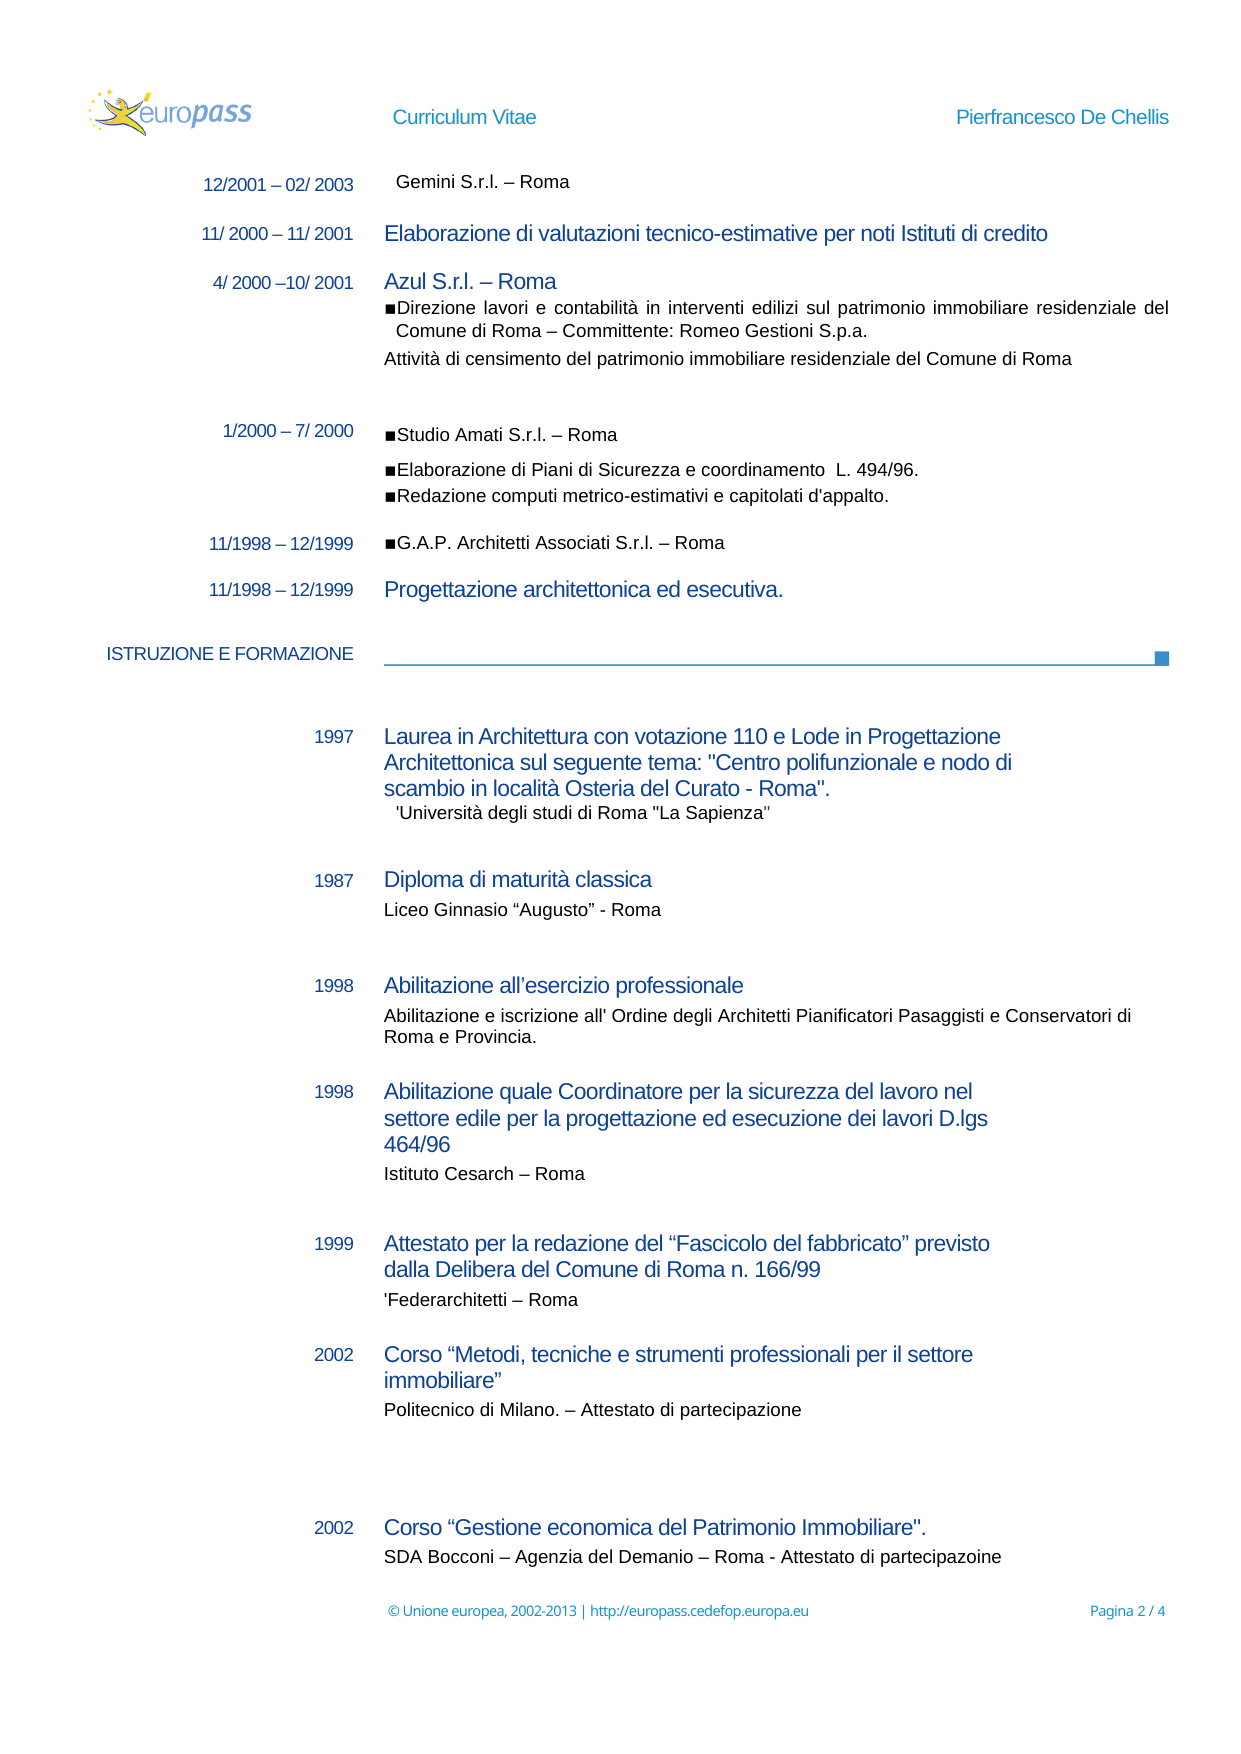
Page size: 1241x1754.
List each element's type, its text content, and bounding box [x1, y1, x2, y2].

table_cell Corso “Metodi, tecniche e strumenti professionali per il settore immobiliare” [384, 1341, 1033, 1393]
table_cell [384, 1577, 1169, 1598]
table_cell 12/2001 – 02/ 2003 [89, 171, 384, 220]
table_cell 11/ 2000 – 11/ 2001 4/ 2000 –10/ 2001 [89, 220, 384, 294]
table_cell Studio Amati S.r.l. – Roma [384, 421, 1169, 456]
table_cell 1/2000 – 7/ 2000 [89, 295, 384, 456]
table_cell [384, 823, 1169, 866]
table_cell [384, 1319, 1169, 1341]
table_cell Gemini S.r.l. – Roma [384, 171, 1169, 220]
table_cell [384, 1194, 1169, 1230]
table_cell 1998 [89, 972, 384, 1078]
table_cell SDA Bocconi – Agenzia del Demanio – Roma - Attestato di partecipazoine [384, 1540, 1169, 1577]
table_cell [384, 603, 1169, 624]
table_cell Politecnico di Milano. – Attestato di partecipazione [384, 1393, 1169, 1429]
table_cell [384, 400, 1169, 421]
table_cell Abilitazione e iscrizione all' Ordine degli Architetti Pianificatori Pasaggisti e Conservatori di Roma e Provincia. [384, 999, 1169, 1057]
table_cell [1034, 866, 1169, 893]
table_cell 'Università degli studi di Roma "La Sapienza" [384, 802, 1169, 823]
table_header Laurea in Architettura con votazione 110 e Lode in Progettazione Architettonica sul seguente tema: "Centro polifunzionale e nodo di scambio in località Osteria del Curato - Roma". [384, 723, 1033, 802]
table_cell [384, 1430, 1169, 1514]
table_cell 1987 [89, 866, 384, 972]
table_cell Direzione lavori e contabilità in interventi edilizi sul patrimonio immobiliare residenziale del Comune di Roma – Committente: Romeo Gestioni S.p.a. Attività di censimento del patrimonio immobiliare residenziale del Comune di Roma [384, 295, 1169, 378]
table_cell Attestato per la redazione del “Fascicolo del fabbricato” previsto dalla Delibera del Comune di Roma n. 166/99 [384, 1230, 1033, 1283]
table_cell Abilitazione all’esercizio professionale [384, 972, 1033, 999]
table_cell Istituto Cesarch – Roma [384, 1157, 1169, 1193]
table_cell 'Federarchitetti – Roma [384, 1283, 1169, 1319]
table_cell Progettazione architettonica ed esecutiva. [384, 576, 1169, 602]
table_header ISTRUZIONE E FORMAZIONE [89, 643, 384, 665]
table_cell [1034, 1514, 1169, 1540]
table_cell 1998 [89, 1078, 384, 1230]
table_cell [384, 247, 1169, 268]
table_cell 11/1998 – 12/1999 [89, 456, 384, 576]
table_cell G.A.P. Architetti Associati S.r.l. – Roma [384, 529, 1169, 576]
table_header 1997 [89, 723, 384, 866]
table_cell 1999 [89, 1230, 384, 1341]
table_cell Elaborazione di valutazioni tecnico-estimative per noti Istituti di credito [384, 220, 1169, 247]
table_cell Diploma di maturità classica [384, 866, 1033, 893]
table_cell 2002 [89, 1514, 384, 1598]
table_cell [384, 929, 1169, 972]
table_cell Elaborazione di Piani di Sicurezza e coordinamento L. 494/96. Redazione computi metrico-estimativi e capitolati d'appalto. [384, 456, 1169, 529]
table_cell [1034, 1230, 1169, 1283]
table_header [1034, 723, 1169, 802]
table_cell Abilitazione quale Coordinatore per la sicurezza del lavoro nel settore edile per la progettazione ed esecuzione dei lavori D.lgs 464/96 [384, 1078, 1033, 1157]
table_cell [1034, 972, 1169, 999]
table_cell Corso “Gestione economica del Patrimonio Immobiliare". [384, 1514, 1033, 1540]
table_cell 2002 [89, 1341, 384, 1514]
table_header [384, 643, 1169, 664]
table_cell [1034, 1078, 1169, 1157]
table_cell Liceo Ginnasio “Augusto” - Roma [384, 893, 1169, 929]
table_cell 11/1998 – 12/1999 [89, 576, 384, 624]
table_cell [384, 378, 1169, 399]
table_cell [384, 1057, 1169, 1078]
table_cell [1034, 1341, 1169, 1393]
table_cell Azul S.r.l. – Roma [384, 268, 1169, 294]
